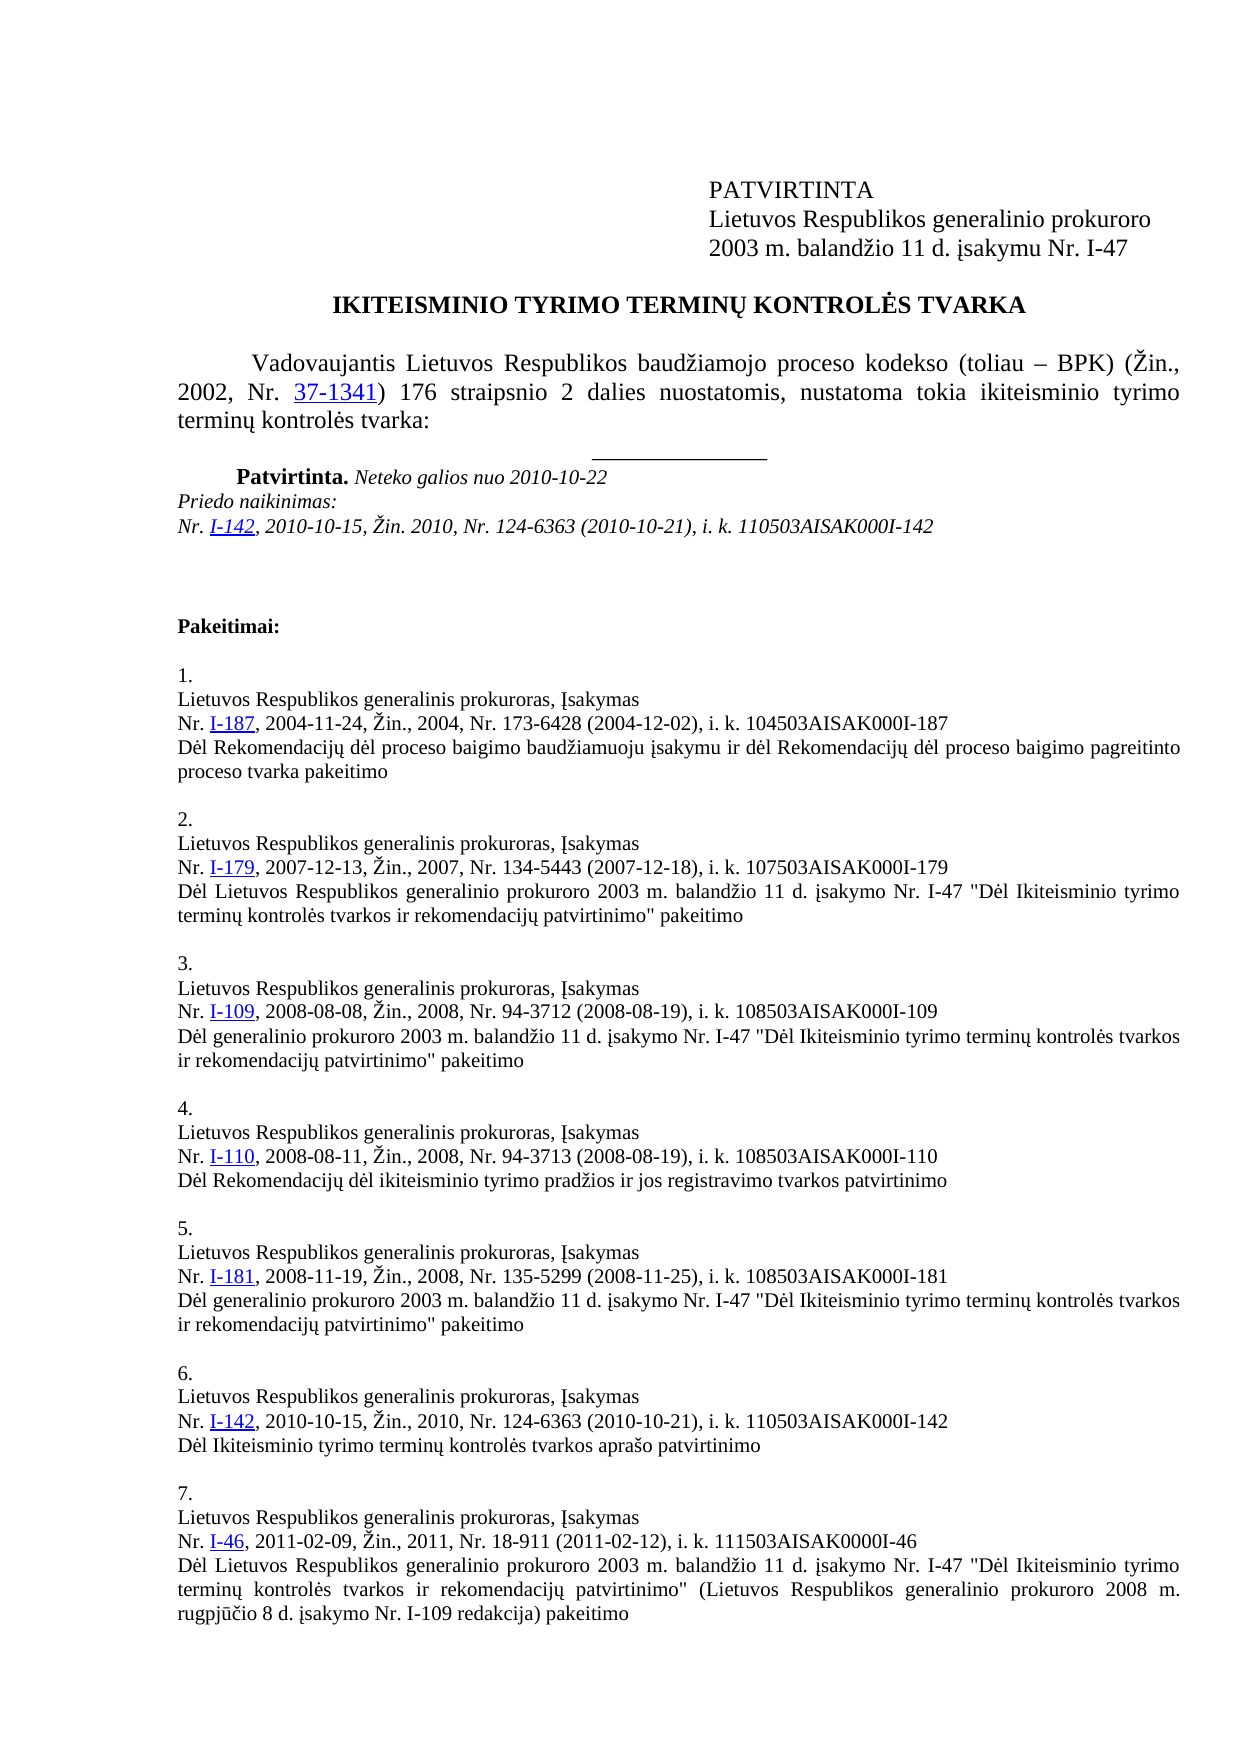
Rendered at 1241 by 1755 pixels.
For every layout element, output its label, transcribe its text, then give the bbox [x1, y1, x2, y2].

text 6. [177, 1360, 1181, 1384]
text Lietuvos Respublikos generalinio prokuroro [177, 204, 1181, 233]
text Lietuvos Respublikos generalinis prokuroras, Įsakymas [177, 1240, 1181, 1264]
text Nr. I-181, 2008-11-19, Žin., 2008, Nr. 135-5299 (2008-11-25), i. k. 108503AISAK000I-181 [177, 1264, 1181, 1288]
text Nr. I-142, 2010-10-15, Žin. 2010, Nr. 124-6363 (2010-10-21), i. k. 110503AISAK000I-142 [177, 513, 1181, 538]
text Pakeitimai: [177, 614, 1181, 638]
text Dėl Rekomendacijų dėl proceso baigimo baudžiamuoju įsakymu ir dėl Rekomendacijų dėl proceso baigimo pagreitinto proceso tvarka pakeitimo [177, 735, 1181, 783]
text 1. [177, 663, 1181, 687]
text Lietuvos Respublikos generalinis prokuroras, Įsakymas [177, 1120, 1181, 1144]
text Dėl generalinio prokuroro 2003 m. balandžio 11 d. įsakymo Nr. I-47 "Dėl Ikiteisminio tyrimo terminų kontrolės tvarkos ir rekomendacijų patvirtinimo" pakeitimo [177, 1023, 1181, 1072]
text Lietuvos Respublikos generalinis prokuroras, Įsakymas [177, 831, 1181, 855]
text Lietuvos Respublikos generalinis prokuroras, Įsakymas [177, 975, 1181, 999]
text 7. [177, 1481, 1181, 1505]
text Dėl Lietuvos Respublikos generalinio prokuroro 2003 m. balandžio 11 d. įsakymo Nr. I-47 "Dėl Ikiteisminio tyrimo terminų kontrolės tvarkos ir rekomendacijų patvirtinimo" pakeitimo [177, 879, 1181, 927]
text Lietuvos Respublikos generalinis prokuroras, Įsakymas [177, 1384, 1181, 1408]
text Nr. I-110, 2008-08-11, Žin., 2008, Nr. 94-3713 (2008-08-19), i. k. 108503AISAK000I-110 [177, 1144, 1181, 1168]
text PATVIRTINTA [177, 176, 1181, 204]
text Nr. I-46, 2011-02-09, Žin., 2011, Nr. 18-911 (2011-02-12), i. k. 111503AISAK0000I-46 [177, 1529, 1181, 1553]
text Dėl Rekomendacijų dėl ikiteisminio tyrimo pradžios ir jos registravimo tvarkos patvirtinimo [177, 1168, 1181, 1192]
text Dėl Lietuvos Respublikos generalinio prokuroro 2003 m. balandžio 11 d. įsakymo Nr. I-47 "Dėl Ikiteisminio tyrimo terminų kontrolės tvarkos ir rekomendacijų patvirtinimo" (Lietuvos Respublikos generalinio prokuroro 2008 m. rugpjūčio 8 d. įsakymo Nr. I-109 redakcija) pakeitimo [177, 1553, 1181, 1625]
text 5. [177, 1216, 1181, 1240]
text Nr. I-109, 2008-08-08, Žin., 2008, Nr. 94-3712 (2008-08-19), i. k. 108503AISAK000I-109 [177, 999, 1181, 1023]
text Dėl Ikiteisminio tyrimo terminų kontrolės tvarkos aprašo patvirtinimo [177, 1433, 1181, 1457]
text Nr. I-142, 2010-10-15, Žin., 2010, Nr. 124-6363 (2010-10-21), i. k. 110503AISAK000I-142 [177, 1408, 1181, 1433]
text Lietuvos Respublikos generalinis prokuroras, Įsakymas [177, 1505, 1181, 1529]
text Priedo naikinimas: [177, 489, 1181, 513]
text 4. [177, 1096, 1181, 1120]
text Nr. I-187, 2004-11-24, Žin., 2004, Nr. 173-6428 (2004-12-02), i. k. 104503AISAK000I-187 [177, 711, 1181, 735]
text Vadovaujantis Lietuvos Respublikos baudžiamojo proceso kodekso (toliau – BPK) (Žin., 2002, Nr. 37-1341) 176 straipsnio 2 dalies nuostatomis, nustatoma tokia ikiteisminio tyrimo terminų kontrolės tvarka: [177, 348, 1181, 434]
text 3. [177, 951, 1181, 975]
text ikiteisminio tyrimo terminų kontrolės tvarka [177, 291, 1181, 319]
text Nr. I-179, 2007-12-13, Žin., 2007, Nr. 134-5443 (2007-12-18), i. k. 107503AISAK000I-179 [177, 855, 1181, 879]
text 2. [177, 807, 1181, 831]
text 2003 m. balandžio 11 d. įsakymu Nr. I-47 [177, 233, 1181, 262]
text Dėl generalinio prokuroro 2003 m. balandžio 11 d. įsakymo Nr. I-47 "Dėl Ikiteisminio tyrimo terminų kontrolės tvarkos ir rekomendacijų patvirtinimo" pakeitimo [177, 1288, 1181, 1336]
text Lietuvos Respublikos generalinis prokuroras, Įsakymas [177, 687, 1181, 711]
text Patvirtinta. Neteko galios nuo 2010-10-22 [177, 463, 1181, 489]
text ______________ [177, 434, 1181, 463]
